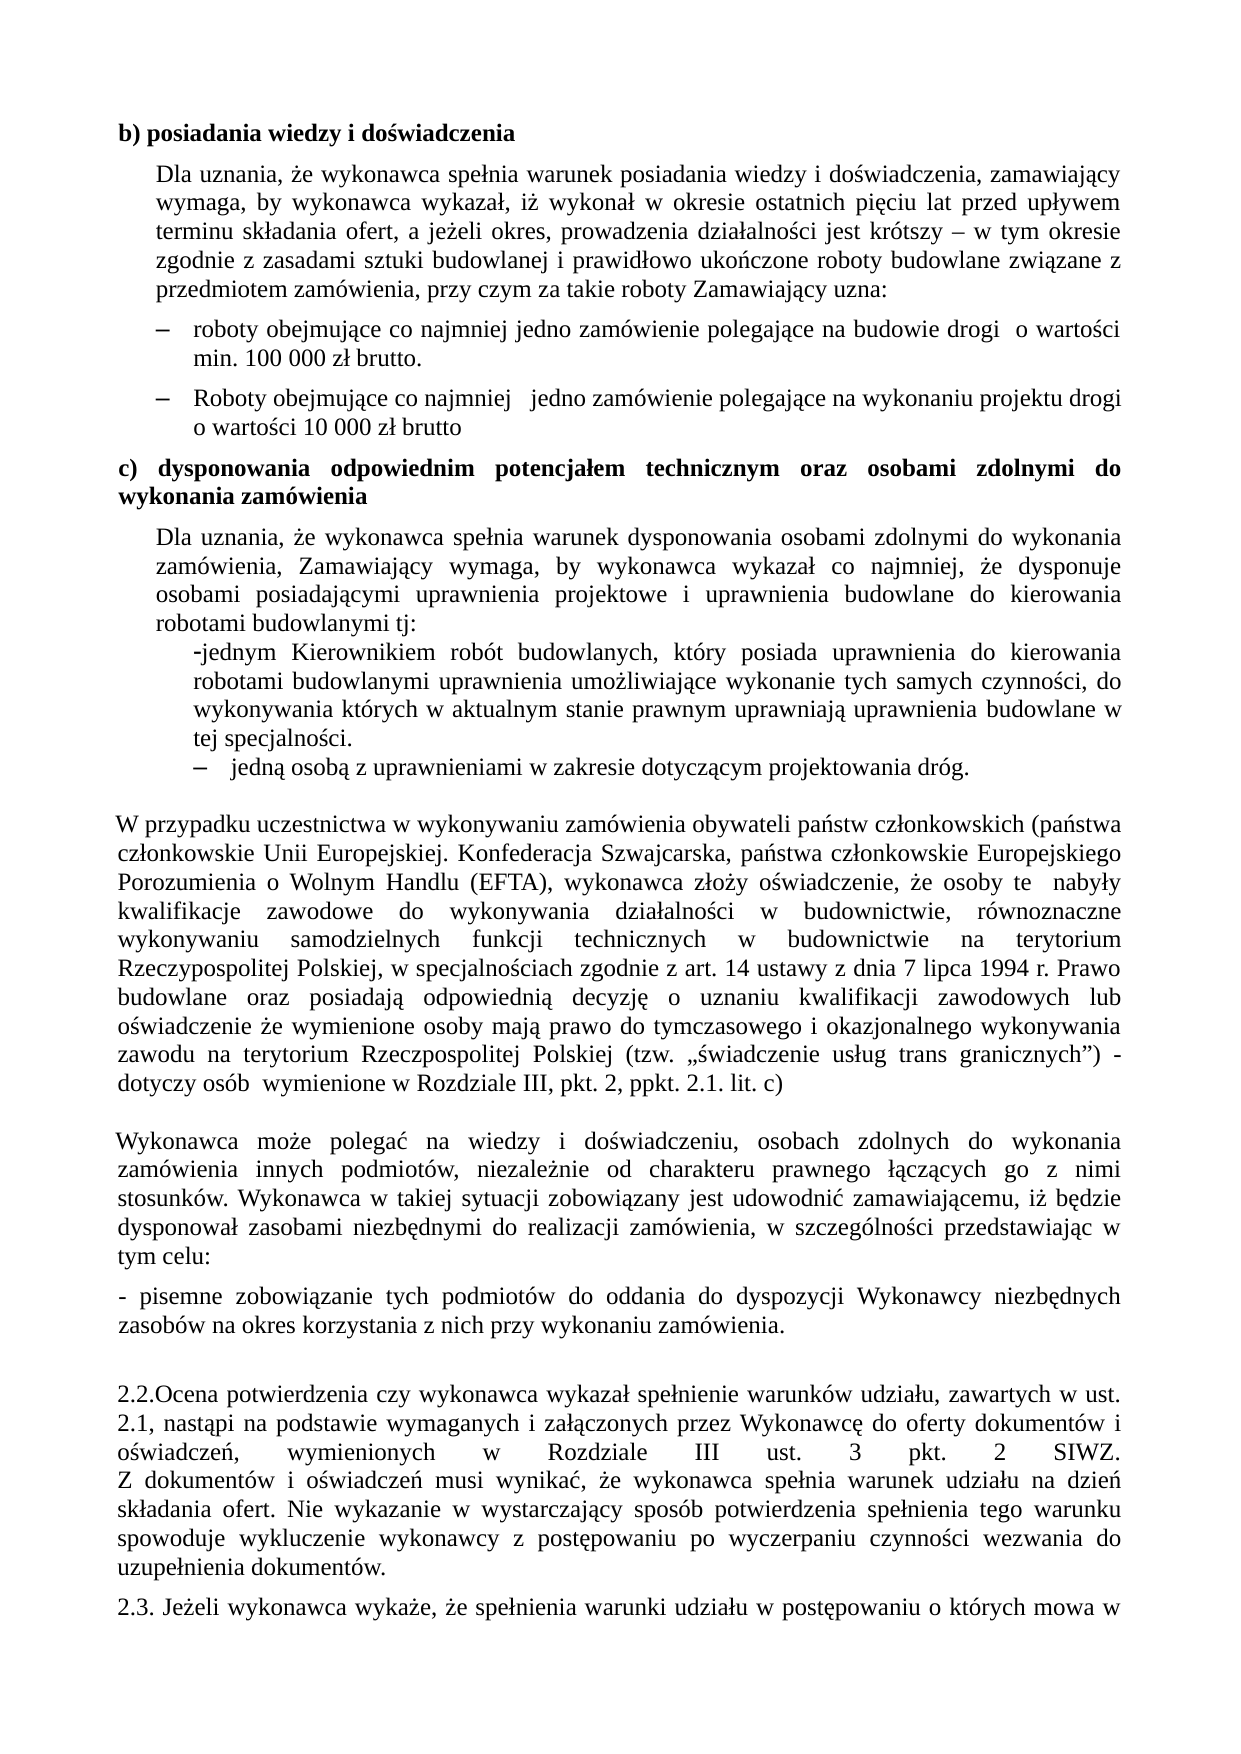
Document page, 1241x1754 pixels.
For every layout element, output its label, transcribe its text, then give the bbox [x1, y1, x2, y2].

text 2.3. Jeżeli wykonawca wykaże, że spełnienia warunki udziału w postępowaniu o których mowa w [117, 1592, 1122, 1621]
text c) dysponowania odpowiednim potencjałem technicznym oraz osobami zdolnymi do wykonania zamówienia [118, 453, 1122, 510]
text b) posiadania wiedzy i doświadczenia [118, 118, 1122, 147]
text Wykonawca może polegać na wiedzy i doświadczeniu, osobach zdolnych do wykonania zamówienia innych podmiotów, niezależnie od charakteru prawnego łączących go z nimi stosunków. Wykonawca w takiej sytuacji zobowiązany jest udowodnić zamawiającemu, iż będzie dysponował zasobami niezbędnymi do realizacji zamówienia, w szczególności przedstawiając w tym celu: [115, 1126, 1122, 1269]
text W przypadku uczestnictwa w wykonywaniu zamówienia obywateli państw członkowskich (państwa członkowskie Unii Europejskiej. Konfederacja Szwajcarska, państwa członkowskie Europejskiego Porozumienia o Wolnym Handlu (EFTA), wykonawca złoży oświadczenie, że osoby te nabyły kwalifikacje zawodowe do wykonywania działalności w budownictwie, równoznaczne wykonywaniu samodzielnych funkcji technicznych w budownictwie na terytorium Rzeczypospolitej Polskiej, w specjalnościach zgodnie z art. 14 ustawy z dnia 7 lipca 1994 r. Prawo budowlane oraz posiadają odpowiednią decyzję o uznaniu kwalifikacji zawodowych lub oświadczenie że wymienione osoby mają prawo do tymczasowego i okazjonalnego wykonywania zawodu na terytorium Rzeczpospolitej Polskiej (tzw. „świadczenie usług trans granicznych”) - dotyczy osób wymienione w Rozdziale III, pkt. 2, ppkt. 2.1. lit. c) [115, 809, 1122, 1097]
list Roboty obejmujące co najmniej jedno zamówienie polegające na wykonaniu projektu drogi o wartości 10 000 zł brutto [156, 383, 1122, 441]
text 2.2.Ocena potwierdzenia czy wykonawca wykazał spełnienie warunków udziału, zawartych w ust. 2.1, nastąpi na podstawie wymaganych i załączonych przez Wykonawcę do oferty dokumentów i oświadczeń, wymienionych w Rozdziale III ust. 3 pkt. 2 SIWZ. Z dokumentów i oświadczeń musi wynikać, że wykonawca spełnia warunek udziału na dzień składania ofert. Nie wykazanie w wystarczający sposób potwierdzenia spełnienia tego warunku spowoduje wykluczenie wykonawcy z postępowaniu po wyczerpaniu czynności wezwania do uzupełnienia dokumentów. [117, 1379, 1122, 1581]
list roboty obejmujące co najmniej jedno zamówienie polegające na budowie drogi o wartości min. 100 000 zł brutto. [156, 314, 1122, 372]
text Dla uznania, że wykonawca spełnia warunek posiadania wiedzy i doświadczenia, zamawiający wymaga, by wykonawca wykazał, iż wykonał w okresie ostatnich pięciu lat przed upływem terminu składania ofert, a jeżeli okres, prowadzenia działalności jest krótszy – w tym okresie zgodnie z zasadami sztuki budowlanej i prawidłowo ukończone roboty budowlane związane z przedmiotem zamówienia, przy czym za takie roboty Zamawiający uzna: [156, 159, 1122, 302]
list jednym Kierownikiem robót budowlanych, który posiada uprawnienia do kierowania robotami budowlanymi uprawnienia umożliwiające wykonanie tych samych czynności, do wykonywania których w aktualnym stanie prawnym uprawniają uprawnienia budowlane w tej specjalności. [193, 637, 1122, 752]
text - pisemne zobowiązanie tych podmiotów do oddania do dyspozycji Wykonawcy niezbędnych zasobów na okres korzystania z nich przy wykonaniu zamówienia. [118, 1281, 1122, 1339]
text Dla uznania, że wykonawca spełnia warunek dysponowania osobami zdolnymi do wykonania zamówienia, Zamawiający wymaga, by wykonawca wykazał co najmniej, że dysponuje osobami posiadającymi uprawnienia projektowe i uprawnienia budowlane do kierowania robotami budowlanymi tj: [156, 522, 1122, 637]
list jedną osobą z uprawnieniami w zakresie dotyczącym projektowania dróg. [193, 752, 1122, 781]
